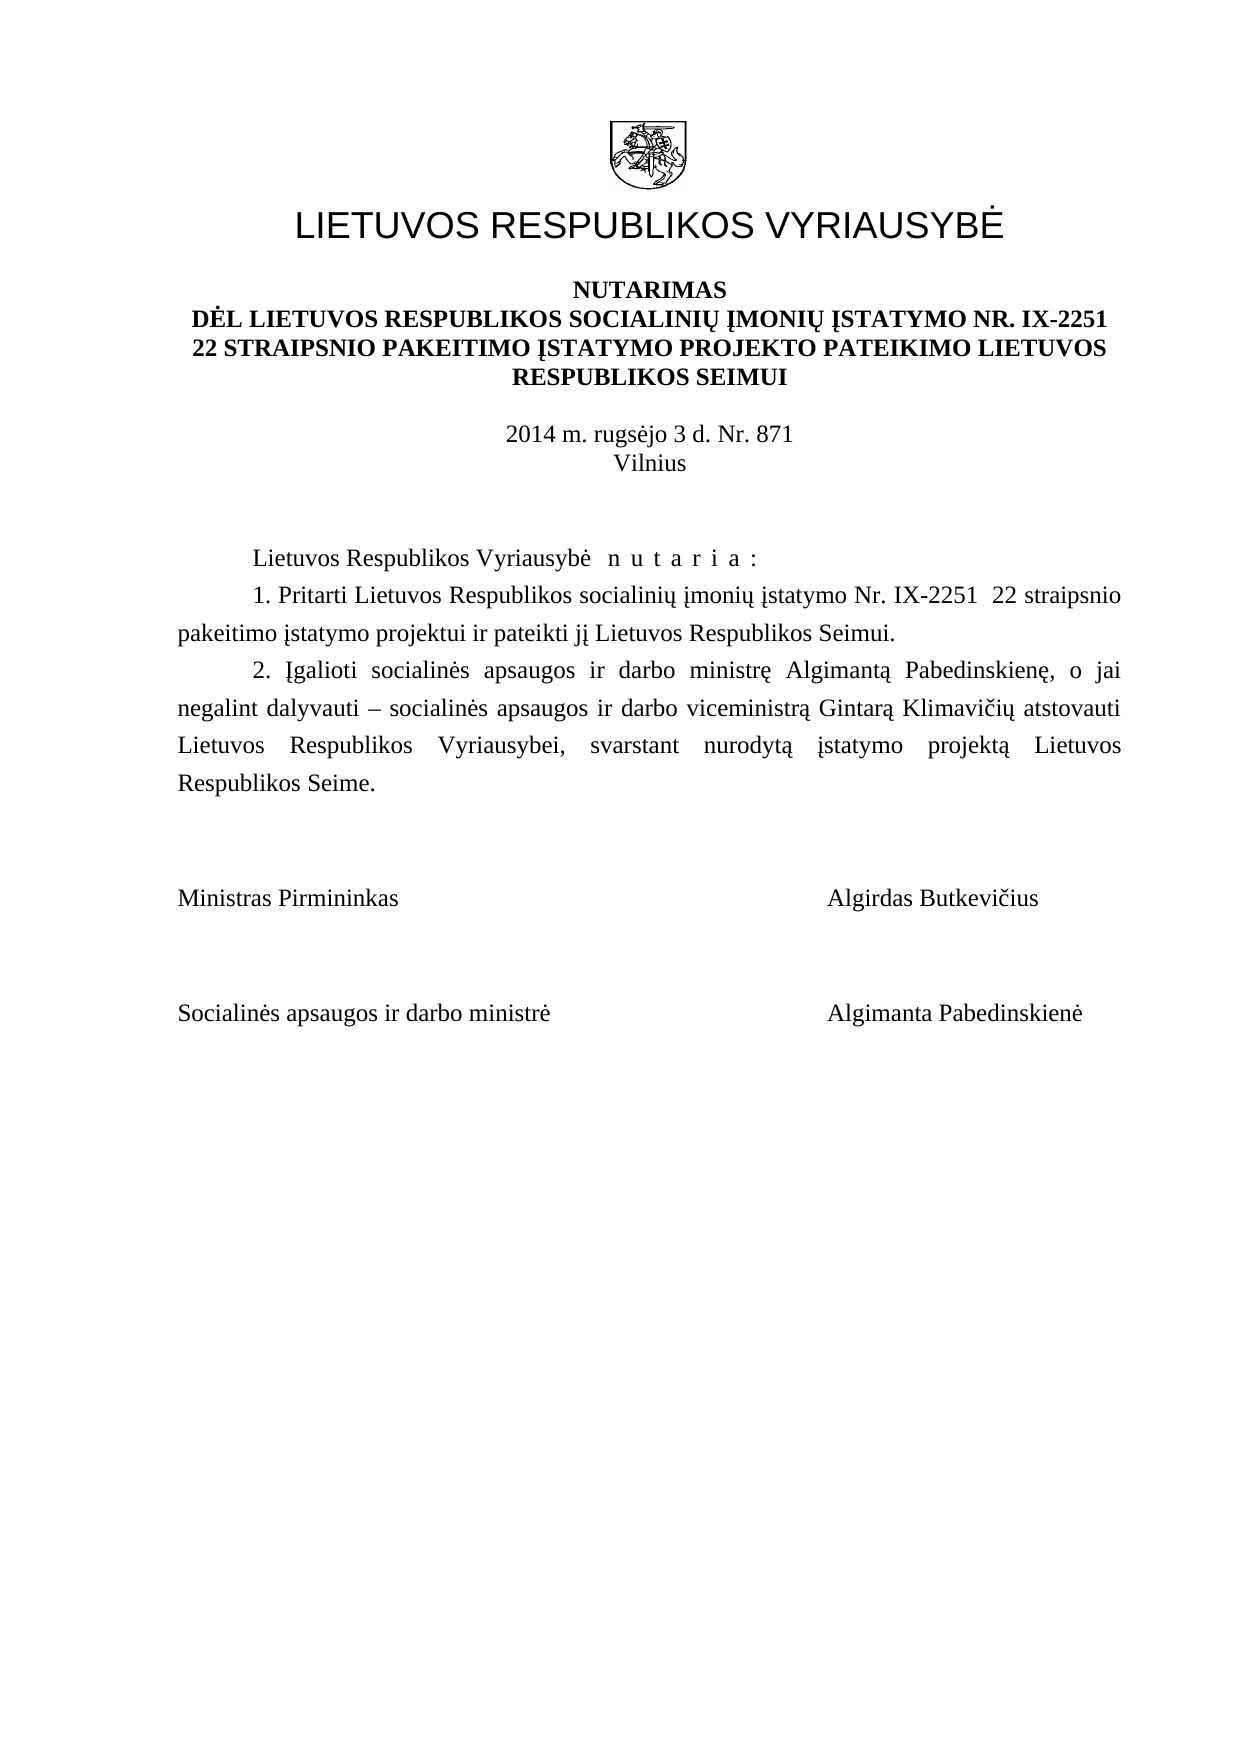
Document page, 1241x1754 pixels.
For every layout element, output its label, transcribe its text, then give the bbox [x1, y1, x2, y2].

text Lietuvos Respublikos Vyriausybė [177, 203, 1122, 247]
text 2. Įgalioti socialinės apsaugos ir darbo ministrę Algimantą Pabedinskienę, o jai negalint dalyvauti – socialinės apsaugos ir darbo viceministrą Gintarą Klimavičių atstovauti Lietuvos Respublikos Vyriausybei, svarstant nurodytą įstatymo projektą Lietuvos Respublikos Seime. [177, 647, 1122, 797]
text Ministras Pirmininkas Algirdas Butkevičius [177, 883, 1122, 912]
text Socialinės apsaugos ir darbo ministrė Algimanta Pabedinskienė [177, 998, 1122, 1027]
text Lietuvos Respublikos Vyriausybė nutaria: [177, 534, 1122, 572]
text Dėl LIETUVOS RESPUBLIKOS SOCIALINIŲ ĮMONIŲ ĮSTATYMO NR. IX-2251 22 STRAIPSNIO PAKEITIMO ĮSTATYMO PROJEKTO PATEIKIMO LIETUVOS RESPUBLIKOS SEIMUI [177, 304, 1122, 390]
text nutarimas [177, 275, 1122, 304]
text 1. Pritarti Lietuvos Respublikos socialinių įmonių įstatymo Nr. IX-2251 22 straipsnio pakeitimo įstatymo projektui ir pateikti jį Lietuvos Respublikos Seimui. [177, 572, 1122, 647]
text 2014 m. rugsėjo 3 d. Nr. 871 Vilnius [177, 419, 1122, 477]
